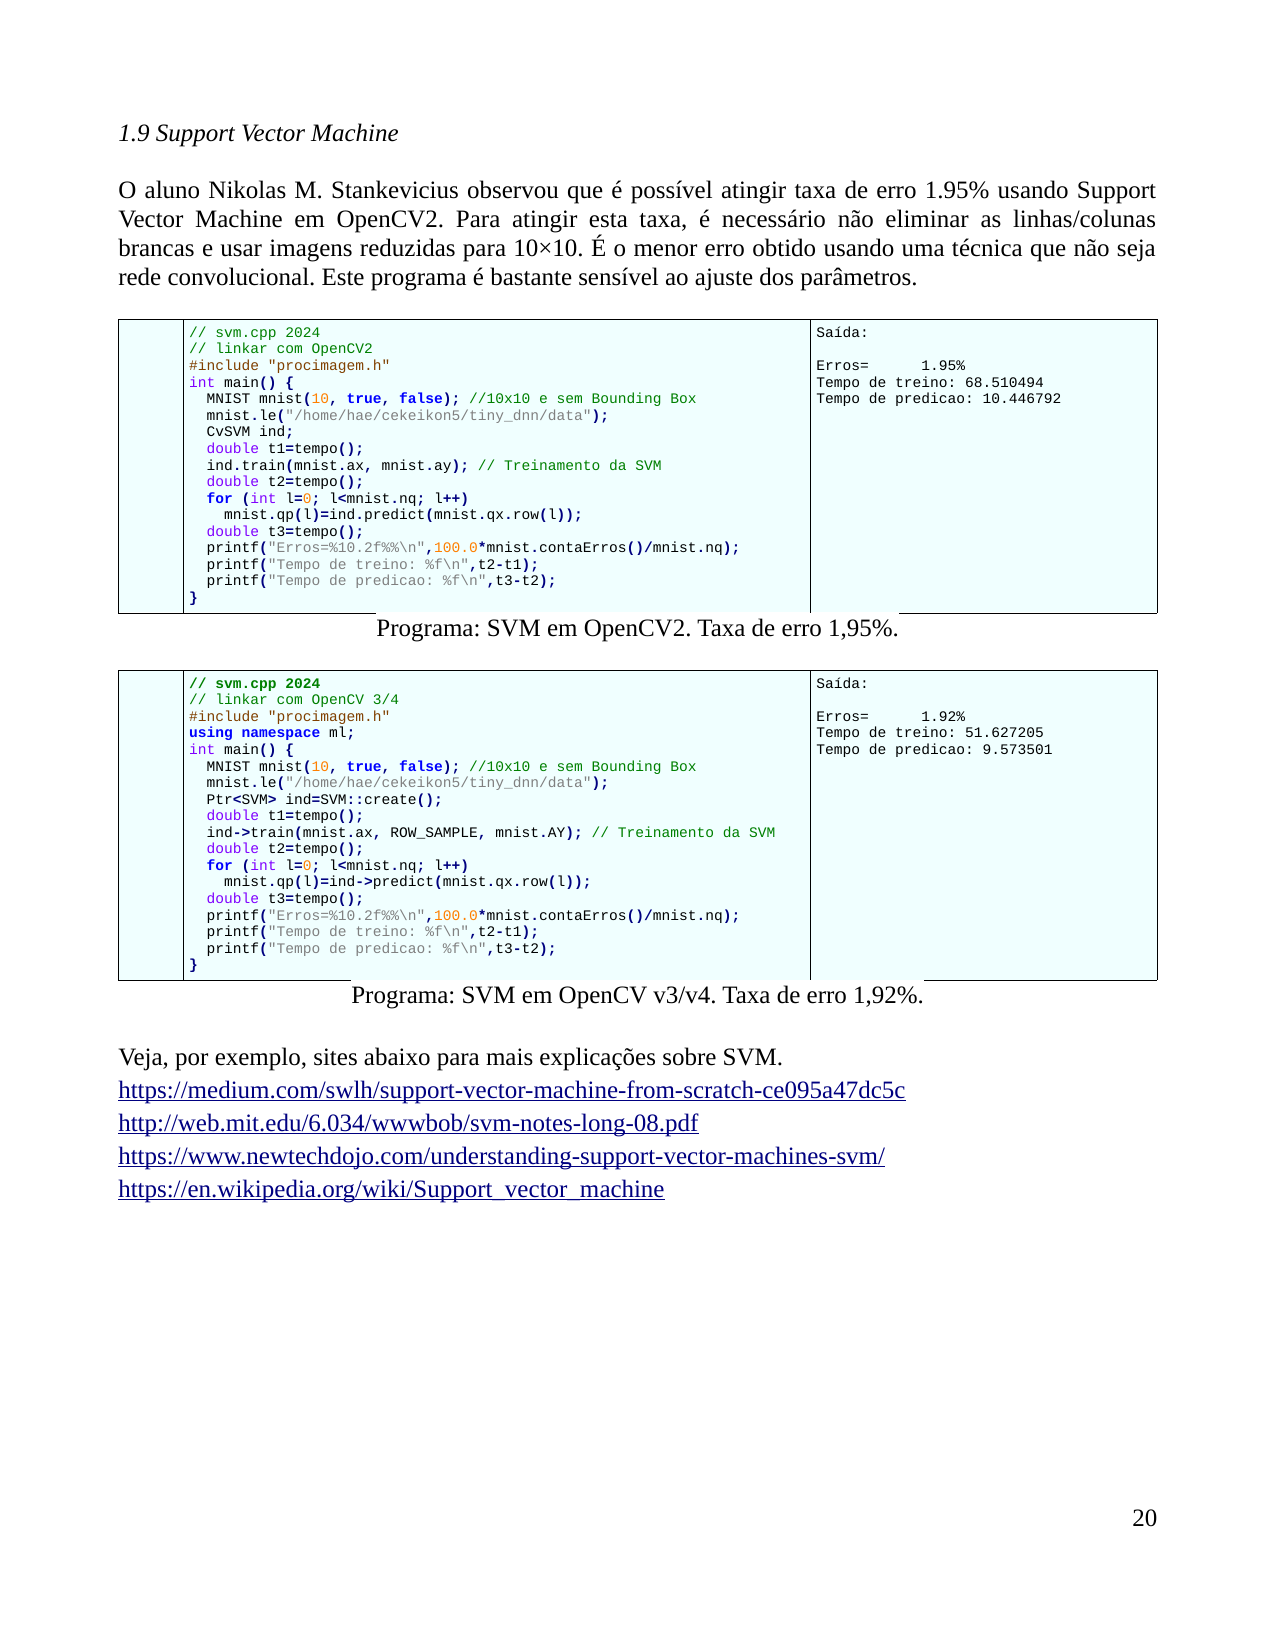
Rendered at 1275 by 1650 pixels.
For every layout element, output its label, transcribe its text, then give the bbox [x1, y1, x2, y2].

text https://medium.com/swlh/support-vector-machine-from-scratch-ce095a47dc5c [118, 1075, 1157, 1103]
text http://web.mit.edu/6.034/wwwbob/svm-notes-long-08.pdf [118, 1108, 1157, 1136]
text 1.9 Support Vector Machine [118, 118, 1157, 147]
text Veja, por exemplo, sites abaixo para mais explicações sobre SVM. [118, 1042, 1157, 1070]
table_header // svm.cpp 2024 // linkar com OpenCV 3/4 #include "procimagem.h" using namespace ml; int main() { MNIST mnist(10, true, false); //10x10 e sem Bounding Box mnist.le("/home/hae/cekeikon5/tiny_dnn/data"); Ptr<SVM> ind=SVM::create(); double t1=tempo(); ind->train(mnist.ax, ROW_SAMPLE, mnist.AY); // Treinamento da SVM double t2=tempo(); for (int l=0; l<mnist.nq; l++) mnist.qp(l)=ind->predict(mnist.qx.row(l)); double t3=tempo(); printf("Erros=%10.2f%%\n",100.0*mnist.contaErros()/mnist.nq); printf("Tempo de treino: %f\n",t2-t1); printf("Tempo de predicao: %f\n",t3-t2); } [184, 671, 810, 980]
text Programa: SVM em OpenCV2. Taxa de erro 1,95%. [118, 614, 1157, 641]
table_header [119, 320, 183, 612]
text O aluno Nikolas M. Stankevicius observou que é possível atingir taxa de erro 1.95% usando Support Vector Machine em OpenCV2. Para atingir esta taxa, é necessário não eliminar as linhas/colunas brancas e usar imagens reduzidas para 10×10. É o menor erro obtido usando uma técnica que não seja rede convolucional. Este programa é bastante sensível ao ajuste dos parâmetros. [118, 176, 1157, 291]
table_header Saída: Erros= 1.95% Tempo de treino: 68.510494 Tempo de predicao: 10.446792 [811, 320, 1157, 612]
text Programa: SVM em OpenCV v3/v4. Taxa de erro 1,92%. [118, 981, 1157, 1009]
table_header [119, 671, 183, 980]
text https://en.wikipedia.org/wiki/Support_vector_machine [118, 1174, 1157, 1202]
table_header // svm.cpp 2024 // linkar com OpenCV2 #include "procimagem.h" int main() { MNIST mnist(10, true, false); //10x10 e sem Bounding Box mnist.le("/home/hae/cekeikon5/tiny_dnn/data"); CvSVM ind; double t1=tempo(); ind.train(mnist.ax, mnist.ay); // Treinamento da SVM double t2=tempo(); for (int l=0; l<mnist.nq; l++) mnist.qp(l)=ind.predict(mnist.qx.row(l)); double t3=tempo(); printf("Erros=%10.2f%%\n",100.0*mnist.contaErros()/mnist.nq); printf("Tempo de treino: %f\n",t2-t1); printf("Tempo de predicao: %f\n",t3-t2); } [184, 320, 810, 612]
table_header Saída: Erros= 1.92% Tempo de treino: 51.627205 Tempo de predicao: 9.573501 [811, 671, 1157, 980]
text https://www.newtechdojo.com/understanding-support-vector-machines-svm/ [118, 1141, 1157, 1169]
